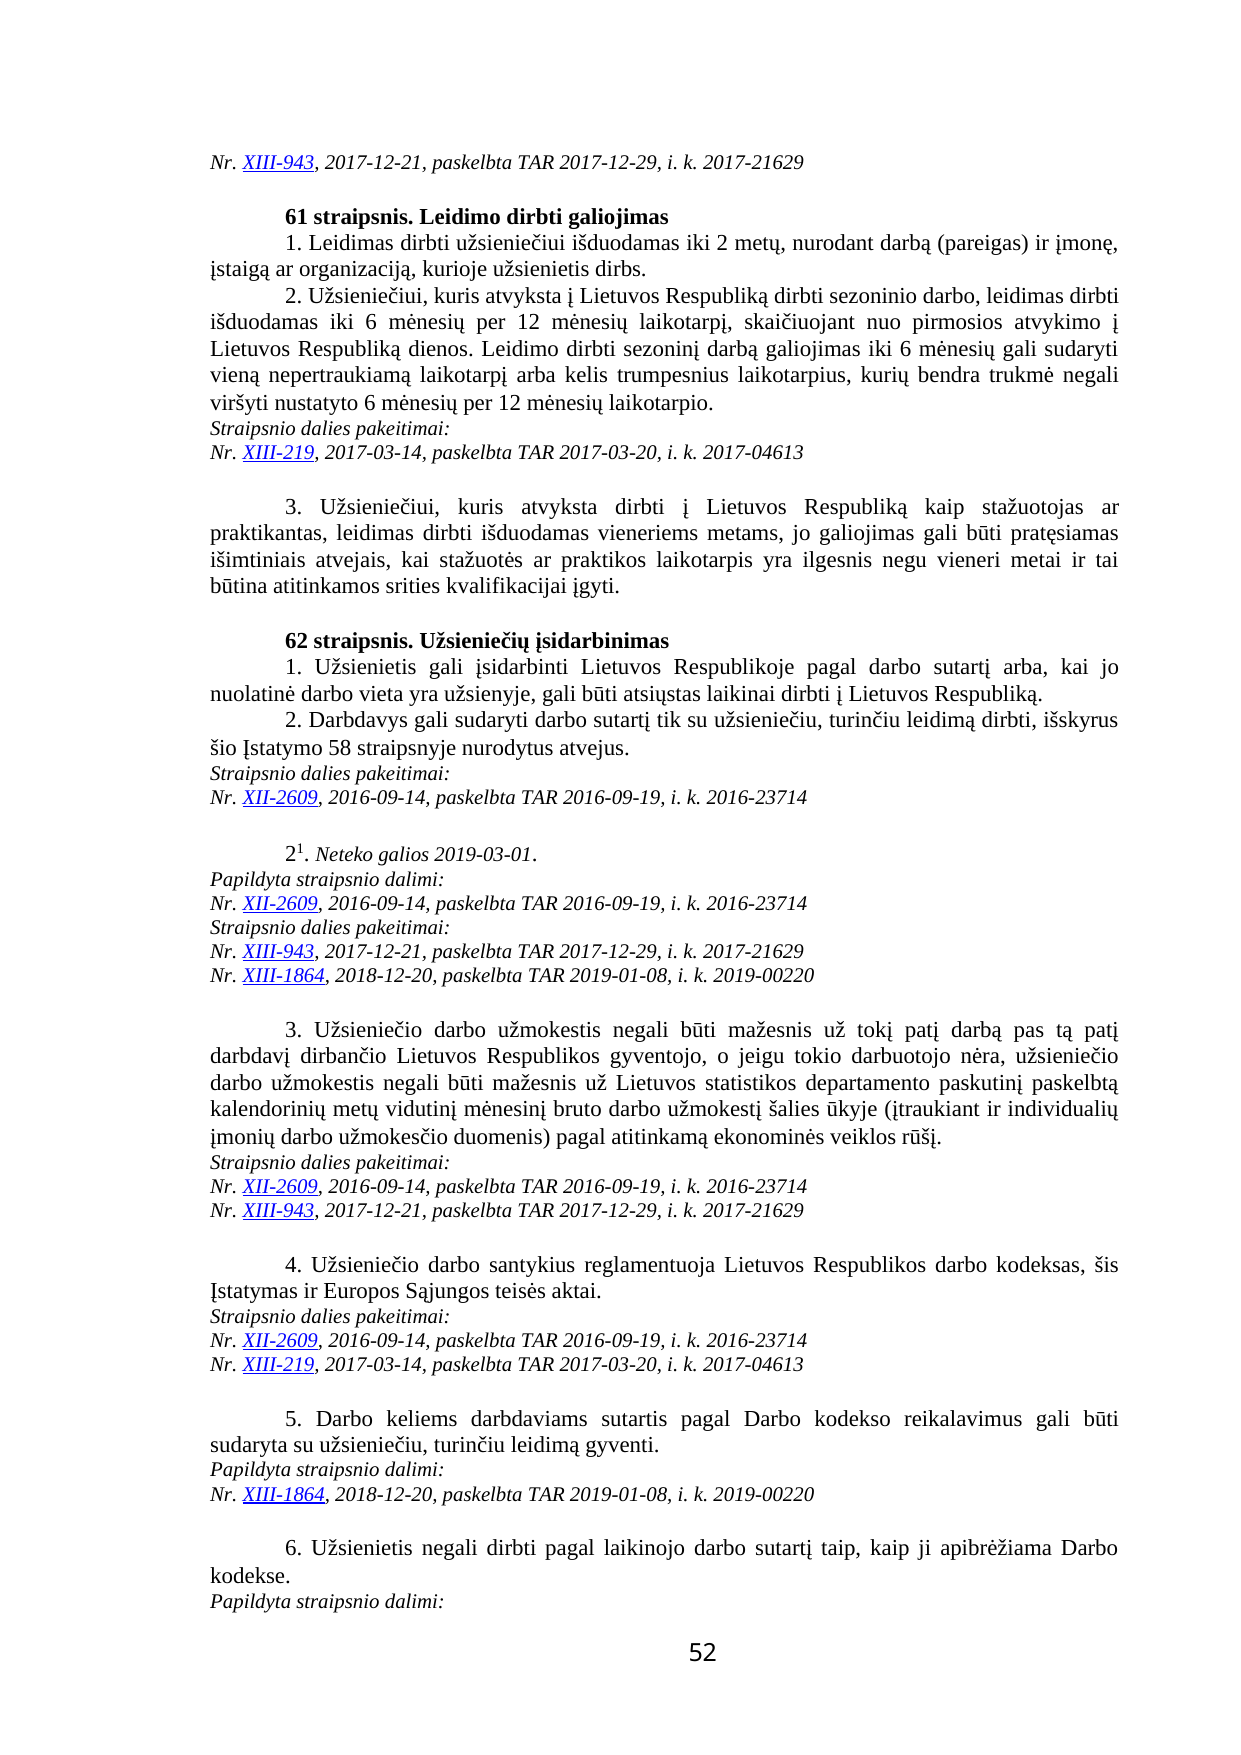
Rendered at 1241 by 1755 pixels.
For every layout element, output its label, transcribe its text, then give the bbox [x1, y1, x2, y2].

text Straipsnio dalies pakeitimai: [210, 761, 1120, 785]
text 5. Darbo keliems darbdaviams sutartis pagal Darbo kodekso reikalavimus gali būti sudaryta su užsieniečiu, turinčiu leidimą gyventi. [210, 1405, 1120, 1457]
text Nr. XIII-1864, 2018-12-20, paskelbta TAR 2019-01-08, i. k. 2019-00220 [210, 963, 1120, 987]
text Nr. XII-2609, 2016-09-14, paskelbta TAR 2016-09-19, i. k. 2016-23714 [210, 785, 1120, 809]
text Nr. XIII-219, 2017-03-14, paskelbta TAR 2017-03-20, i. k. 2017-04613 [210, 1352, 1120, 1376]
text Nr. XII-2609, 2016-09-14, paskelbta TAR 2016-09-19, i. k. 2016-23714 [210, 1328, 1120, 1352]
text Straipsnio dalies pakeitimai: [210, 416, 1120, 440]
text 1. Užsienietis gali įsidarbinti Lietuvos Respublikoje pagal darbo sutartį arba, kai jo nuolatinė darbo vieta yra užsienyje, gali būti atsiųstas laikinai dirbti į Lietuvos Respubliką. [210, 653, 1120, 706]
text Nr. XIII-943, 2017-12-21, paskelbta TAR 2017-12-29, i. k. 2017-21629 [210, 1198, 1120, 1222]
text 3. Užsieniečiui, kuris atvyksta dirbti į Lietuvos Respubliką kaip stažuotojas ar praktikantas, leidimas dirbti išduodamas vieneriems metams, jo galiojimas gali būti pratęsiamas išimtiniais atvejais, kai stažuotės ar praktikos laikotarpis yra ilgesnis negu vieneri metai ir tai būtina atitinkamos srities kvalifikacijai įgyti. [210, 493, 1120, 598]
text Papildyta straipsnio dalimi: [210, 1457, 1120, 1481]
text 21. Neteko galios 2019-03-01. [210, 838, 1120, 867]
text 1. Leidimas dirbti užsieniečiui išduodamas iki 2 metų, nurodant darbą (pareigas) ir įmonę, įstaigą ar organizaciją, kurioje užsienietis dirbs. [210, 229, 1120, 282]
text Nr. XII-2609, 2016-09-14, paskelbta TAR 2016-09-19, i. k. 2016-23714 [210, 891, 1120, 915]
text 3. Užsieniečio darbo užmokestis negali būti mažesnis už tokį patį darbą pas tą patį darbdavį dirbančio Lietuvos Respublikos gyventojo, o jeigu tokio darbuotojo nėra, užsieniečio darbo užmokestis negali būti mažesnis už Lietuvos statistikos departamento paskutinį paskelbtą kalendorinių metų vidutinį mėnesinį bruto darbo užmokestį šalies ūkyje (įtraukiant ir individualių įmonių darbo užmokesčio duomenis) pagal atitinkamą ekonominės veiklos rūšį. [210, 1016, 1120, 1150]
text Papildyta straipsnio dalimi: [210, 867, 1120, 891]
text 2. Darbdavys gali sudaryti darbo sutartį tik su užsieniečiu, turinčiu leidimą dirbti, išskyrus šio Įstatymo 58 straipsnyje nurodytus atvejus. [210, 706, 1120, 761]
text 4. Užsieniečio darbo santykius reglamentuoja Lietuvos Respublikos darbo kodeksas, šis Įstatymas ir Europos Sąjungos teisės aktai. [210, 1251, 1120, 1304]
text Straipsnio dalies pakeitimai: [210, 1150, 1120, 1174]
text Papildyta straipsnio dalimi: [210, 1589, 1120, 1613]
subtitle 61 straipsnis. Leidimo dirbti galiojimas [210, 203, 1120, 229]
text 2. Užsieniečiui, kuris atvyksta į Lietuvos Respubliką dirbti sezoninio darbo, leidimas dirbti išduodamas iki 6 mėnesių per 12 mėnesių laikotarpį, skaičiuojant nuo pirmosios atvykimo į Lietuvos Respubliką dienos. Leidimo dirbti sezoninį darbą galiojimas iki 6 mėnesių gali sudaryti vieną nepertraukiamą laikotarpį arba kelis trumpesnius laikotarpius, kurių bendra trukmė negali viršyti nustatyto 6 mėnesių per 12 mėnesių laikotarpio. [210, 282, 1120, 416]
text Nr. XIII-219, 2017-03-14, paskelbta TAR 2017-03-20, i. k. 2017-04613 [210, 440, 1120, 464]
text Nr. XIII-943, 2017-12-21, paskelbta TAR 2017-12-29, i. k. 2017-21629 [210, 939, 1120, 963]
text Nr. XIII-1864, 2018-12-20, paskelbta TAR 2019-01-08, i. k. 2019-00220 [210, 1481, 1120, 1506]
text Straipsnio dalies pakeitimai: [210, 915, 1120, 939]
text 6. Užsienietis negali dirbti pagal laikinojo darbo sutartį taip, kaip ji apibrėžiama Darbo kodekse. [210, 1534, 1120, 1589]
text Nr. XII-2609, 2016-09-14, paskelbta TAR 2016-09-19, i. k. 2016-23714 [210, 1174, 1120, 1198]
subtitle 62 straipsnis. Užsieniečių įsidarbinimas [210, 627, 1120, 653]
text Nr. XIII-943, 2017-12-21, paskelbta TAR 2017-12-29, i. k. 2017-21629 [210, 150, 1120, 174]
text Straipsnio dalies pakeitimai: [210, 1304, 1120, 1328]
